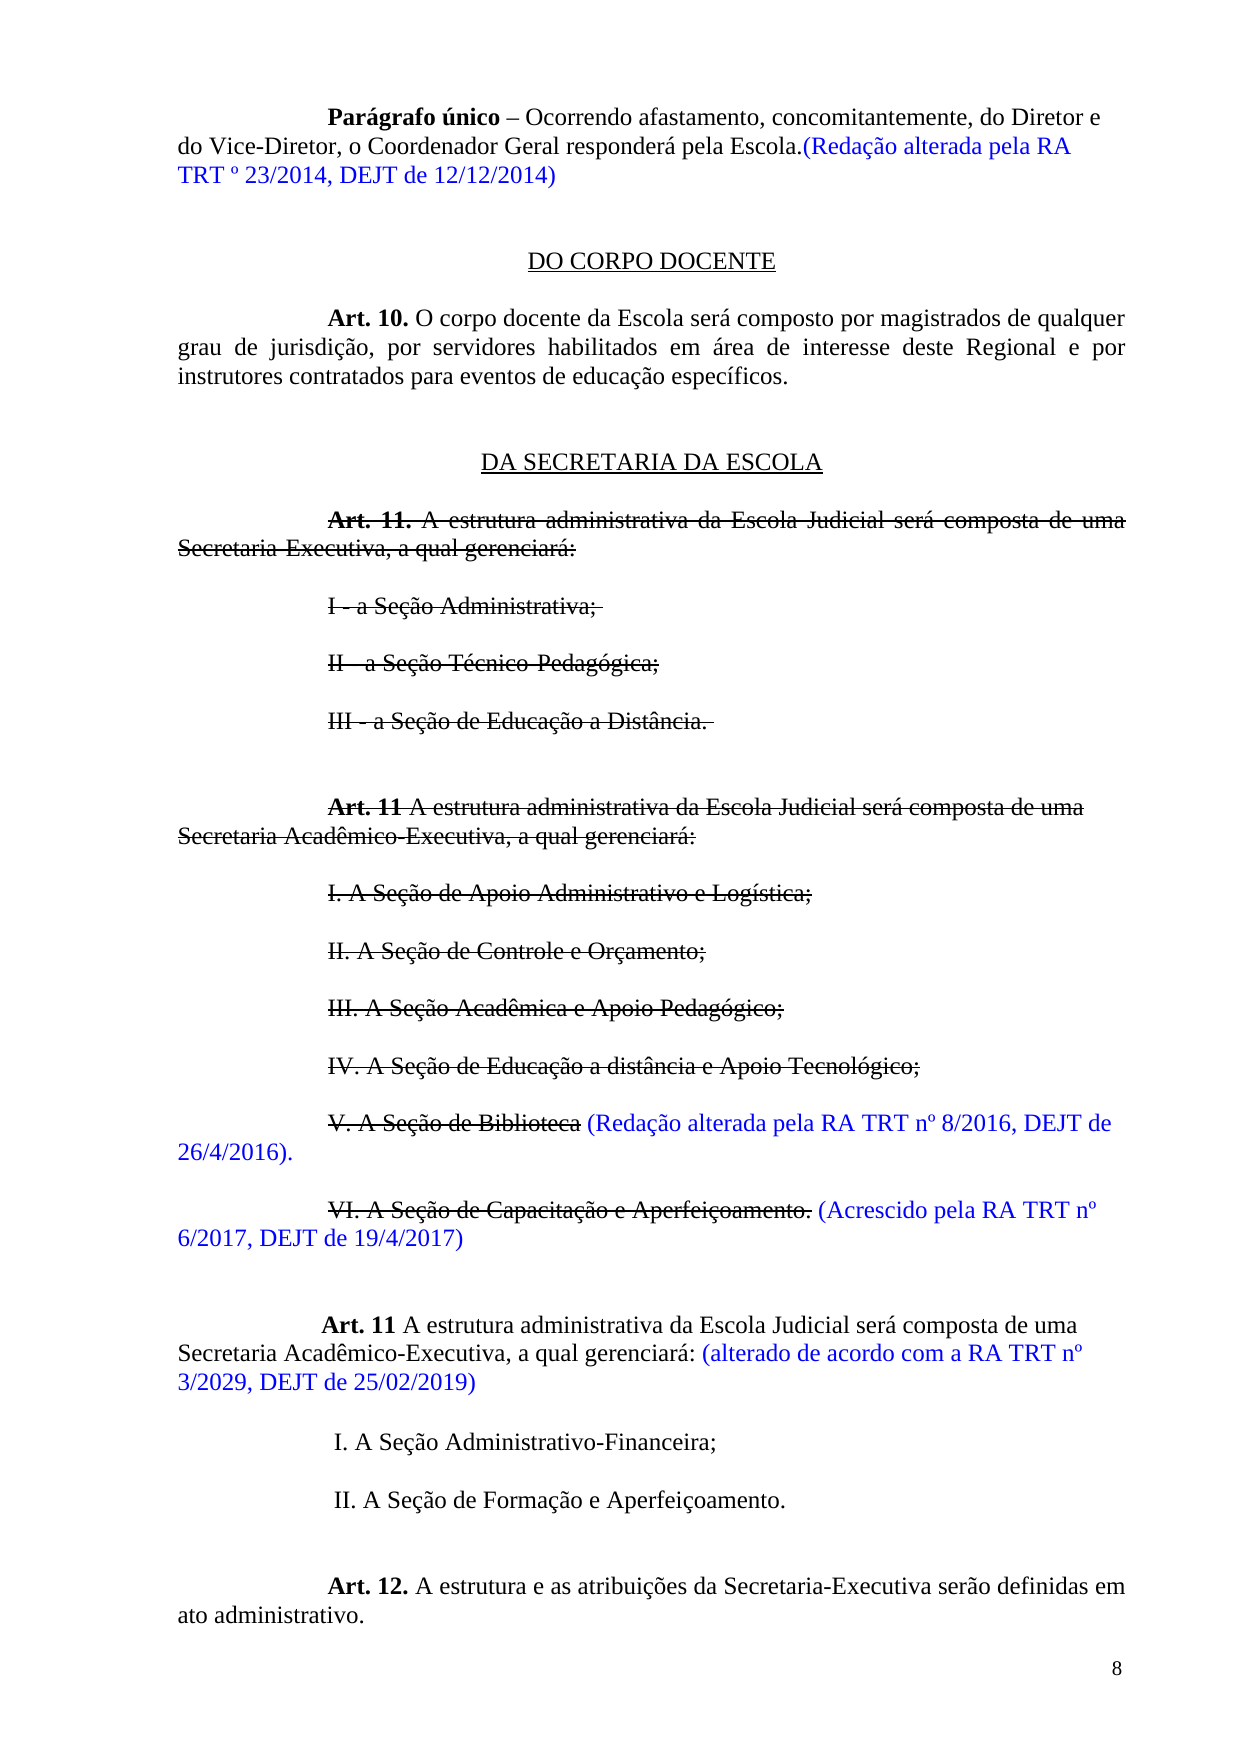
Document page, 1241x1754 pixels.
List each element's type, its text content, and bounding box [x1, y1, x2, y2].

text Secretaria Acadêmico-Executiva, a qual gerenciará: [177, 821, 1122, 850]
text Art. 12. A estrutura e as atribuições da Secretaria-Executiva serão definidas em ato administrativo. [177, 1571, 1126, 1628]
text I. A Seção de Apoio Administrativo e Logística; [177, 878, 1122, 907]
text Art. 11 A estrutura administrativa da Escola Judicial será composta de uma [177, 792, 1122, 821]
text II. A Seção de Controle e Orçamento; [177, 936, 1122, 965]
text III - a Seção de Educação a Distância. [177, 706, 1126, 735]
text Art. 11. A estrutura administrativa da Escola Judicial será composta de uma Secretaria-Executiva, a qual gerenciará: [177, 505, 1126, 562]
text VI. A Seção de Capacitação e Aperfeiçoamento. (Acrescido pela RA TRT nº [177, 1195, 1122, 1223]
text DO CORPO DOCENTE [177, 246, 1126, 275]
text III. A Seção Acadêmica e Apoio Pedagógico; [177, 993, 1122, 1022]
text Parágrafo único – Ocorrendo afastamento, concomitantemente, do Diretor e do Vice-Diretor, o Coordenador Geral responderá pela Escola.(Redação alterada pela RA TRT º 23/2014, DEJT de 12/12/2014) [177, 102, 1122, 188]
text 6/2017, DEJT de 19/4/2017) [177, 1223, 1122, 1252]
text II. A Seção de Formação e Aperfeiçoamento. [215, 1485, 1122, 1513]
text 26/4/2016). [177, 1137, 1122, 1166]
text I. A Seção Administrativo-Financeira; [333, 1427, 1122, 1456]
text V. A Seção de Biblioteca (Redação alterada pela RA TRT nº 8/2016, DEJT de [177, 1108, 1122, 1137]
text II - a Seção Técnico-Pedagógica; [177, 648, 1126, 677]
text I - a Seção Administrativa; [177, 591, 1126, 620]
text IV. A Seção de Educação a distância e Apoio Tecnológico; [177, 1051, 1122, 1080]
text DA SECRETARIA DA ESCOLA [177, 447, 1126, 476]
text Art. 10. O corpo docente da Escola será composto por magistrados de qualquer grau de jurisdição, por servidores habilitados em área de interesse deste Regional e por instrutores contratados para eventos de educação específicos. [177, 303, 1126, 390]
text Art. 11 A estrutura administrativa da Escola Judicial será composta de uma Secretaria Acadêmico-Executiva, a qual gerenciará: (alterado de acordo com a RA TRT nº 3/2029, DEJT de 25/02/2019) [177, 1310, 1122, 1396]
